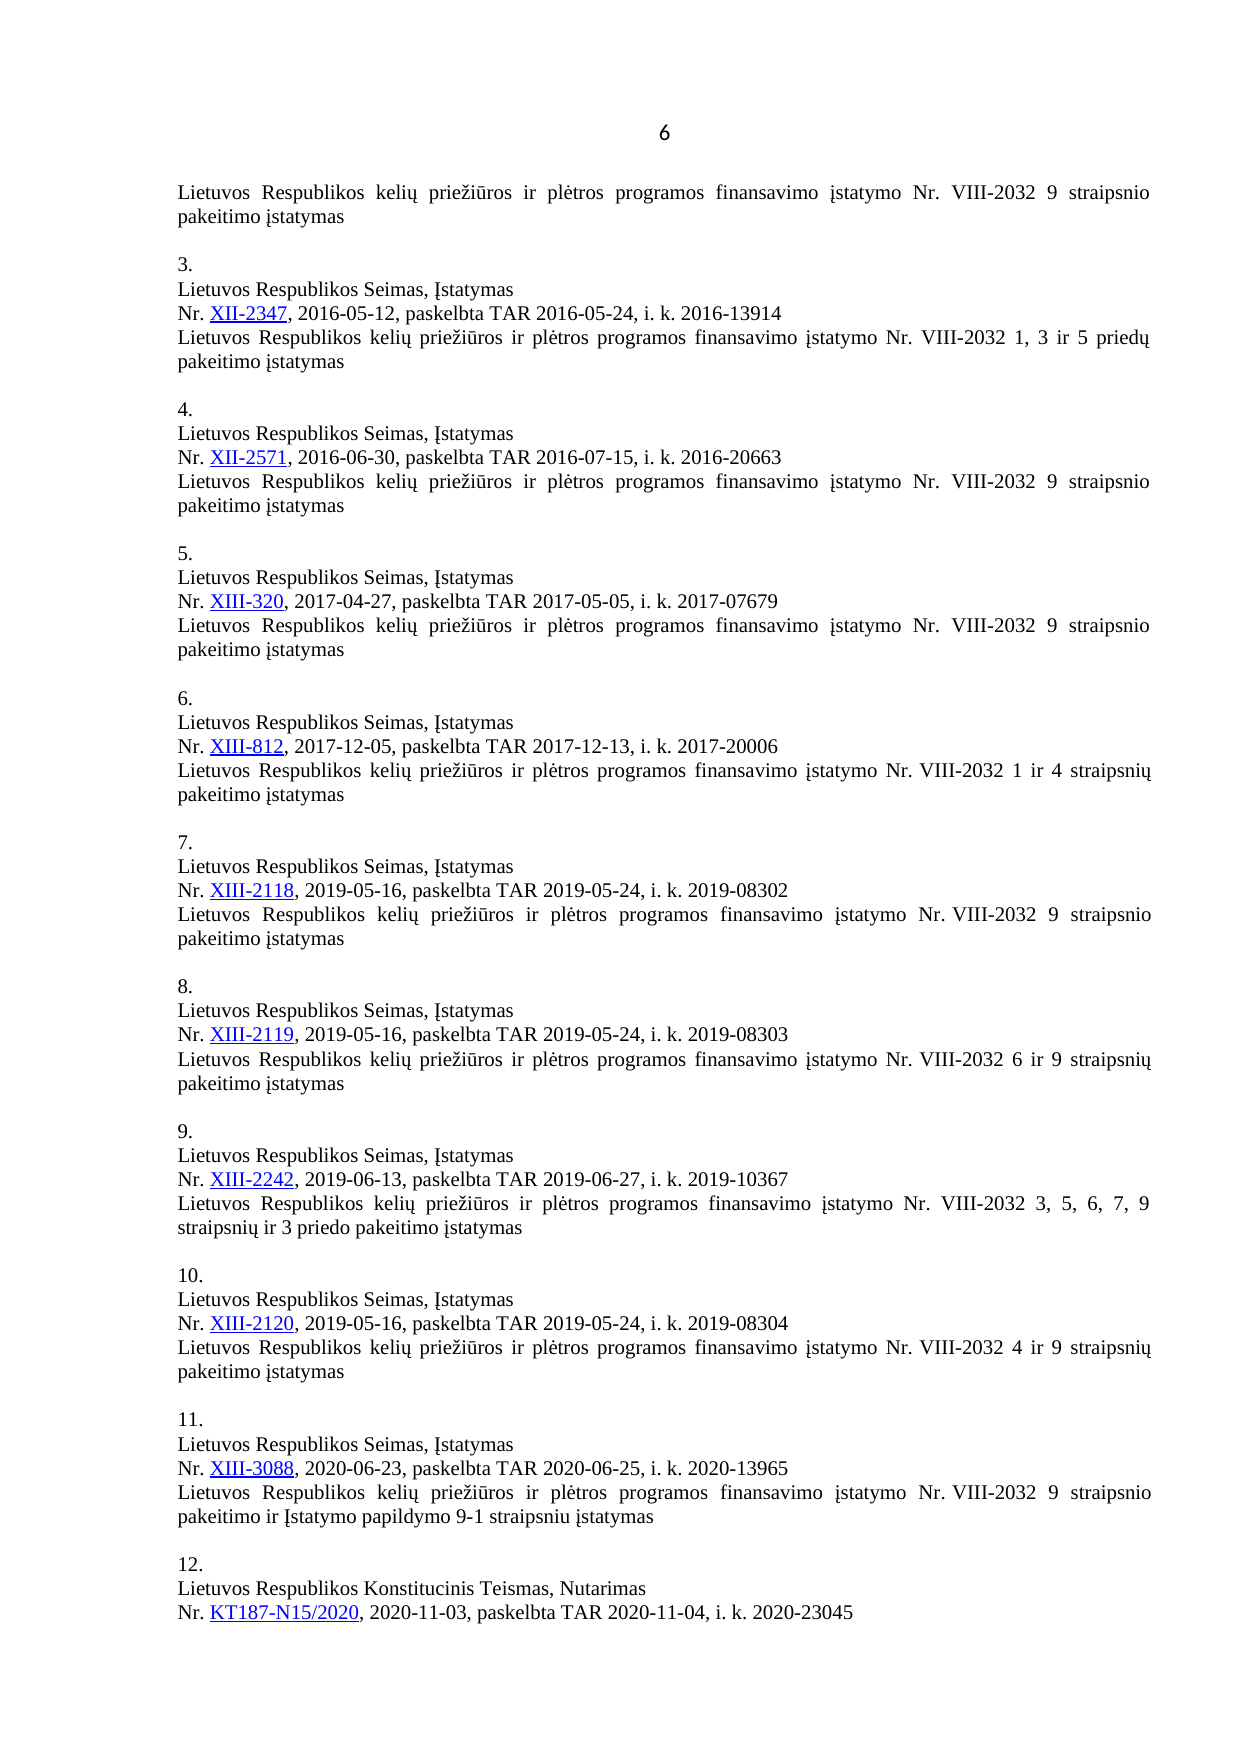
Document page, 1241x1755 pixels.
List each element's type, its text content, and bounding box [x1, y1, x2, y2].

text 5. [177, 541, 1152, 565]
text Lietuvos Respublikos Seimas, Įstatymas [177, 854, 1152, 878]
text 3. [177, 252, 1152, 276]
text Nr. XII-2571, 2016-06-30, paskelbta TAR 2016-07-15, i. k. 2016-20663 [177, 445, 1152, 469]
text Lietuvos Respublikos Seimas, Įstatymas [177, 565, 1152, 589]
text 10. [177, 1263, 1152, 1287]
text 4. [177, 397, 1152, 421]
text Lietuvos Respublikos Seimas, Įstatymas [177, 709, 1152, 734]
text Lietuvos Respublikos Seimas, Įstatymas [177, 1287, 1152, 1311]
text Lietuvos Respublikos kelių priežiūros ir plėtros programos finansavimo įstatymo Nr. VIII-2032 9 straipsnio pakeitimo įstatymas [177, 902, 1152, 950]
text Nr. XIII-3088, 2020-06-23, paskelbta TAR 2020-06-25, i. k. 2020-13965 [177, 1456, 1152, 1479]
text Lietuvos Respublikos kelių priežiūros ir plėtros programos finansavimo įstatymo Nr. VIII-2032 9 straipsnio pakeitimo įstatymas [177, 613, 1152, 661]
text Lietuvos Respublikos kelių priežiūros ir plėtros programos finansavimo įstatymo Nr. VIII-2032 3, 5, 6, 7, 9 straipsnių ir 3 priedo pakeitimo įstatymas [177, 1191, 1152, 1239]
text Lietuvos Respublikos kelių priežiūros ir plėtros programos finansavimo įstatymo Nr. VIII-2032 4 ir 9 straipsnių pakeitimo įstatymas [177, 1335, 1152, 1383]
text 12. [177, 1552, 1152, 1576]
text 9. [177, 1119, 1152, 1143]
text Lietuvos Respublikos kelių priežiūros ir plėtros programos finansavimo įstatymo Nr. VIII-2032 9 straipsnio pakeitimo ir Įstatymo papildymo 9-1 straipsniu įstatymas [177, 1479, 1152, 1528]
text Nr. XIII-812, 2017-12-05, paskelbta TAR 2017-12-13, i. k. 2017-20006 [177, 734, 1152, 758]
text Nr. XIII-320, 2017-04-27, paskelbta TAR 2017-05-05, i. k. 2017-07679 [177, 589, 1152, 613]
text Nr. XII-2347, 2016-05-12, paskelbta TAR 2016-05-24, i. k. 2016-13914 [177, 301, 1152, 324]
text Lietuvos Respublikos kelių priežiūros ir plėtros programos finansavimo įstatymo Nr. VIII-2032 1, 3 ir 5 priedų pakeitimo įstatymas [177, 324, 1152, 373]
text Nr. KT187-N15/2020, 2020-11-03, paskelbta TAR 2020-11-04, i. k. 2020-23045 [177, 1600, 1152, 1624]
text Lietuvos Respublikos Konstitucinis Teismas, Nutarimas [177, 1576, 1152, 1600]
text Lietuvos Respublikos kelių priežiūros ir plėtros programos finansavimo įstatymo Nr. VIII-2032 9 straipsnio pakeitimo įstatymas [177, 180, 1152, 228]
text Nr. XIII-2120, 2019-05-16, paskelbta TAR 2019-05-24, i. k. 2019-08304 [177, 1311, 1152, 1335]
text Lietuvos Respublikos Seimas, Įstatymas [177, 998, 1152, 1022]
text Lietuvos Respublikos Seimas, Įstatymas [177, 1431, 1152, 1456]
text Lietuvos Respublikos kelių priežiūros ir plėtros programos finansavimo įstatymo Nr. VIII-2032 1 ir 4 straipsnių pakeitimo įstatymas [177, 758, 1152, 806]
text Lietuvos Respublikos Seimas, Įstatymas [177, 276, 1152, 301]
text Nr. XIII-2242, 2019-06-13, paskelbta TAR 2019-06-27, i. k. 2019-10367 [177, 1167, 1152, 1191]
text Lietuvos Respublikos Seimas, Įstatymas [177, 421, 1152, 445]
text Lietuvos Respublikos kelių priežiūros ir plėtros programos finansavimo įstatymo Nr. VIII-2032 9 straipsnio pakeitimo įstatymas [177, 469, 1152, 517]
text Nr. XIII-2119, 2019-05-16, paskelbta TAR 2019-05-24, i. k. 2019-08303 [177, 1022, 1152, 1046]
text Nr. XIII-2118, 2019-05-16, paskelbta TAR 2019-05-24, i. k. 2019-08302 [177, 878, 1152, 902]
text 7. [177, 830, 1152, 854]
text Lietuvos Respublikos kelių priežiūros ir plėtros programos finansavimo įstatymo Nr. VIII-2032 6 ir 9 straipsnių pakeitimo įstatymas [177, 1046, 1152, 1094]
text 6. [177, 686, 1152, 709]
text Lietuvos Respublikos Seimas, Įstatymas [177, 1143, 1152, 1167]
text 11. [177, 1407, 1152, 1431]
text 8. [177, 974, 1152, 998]
